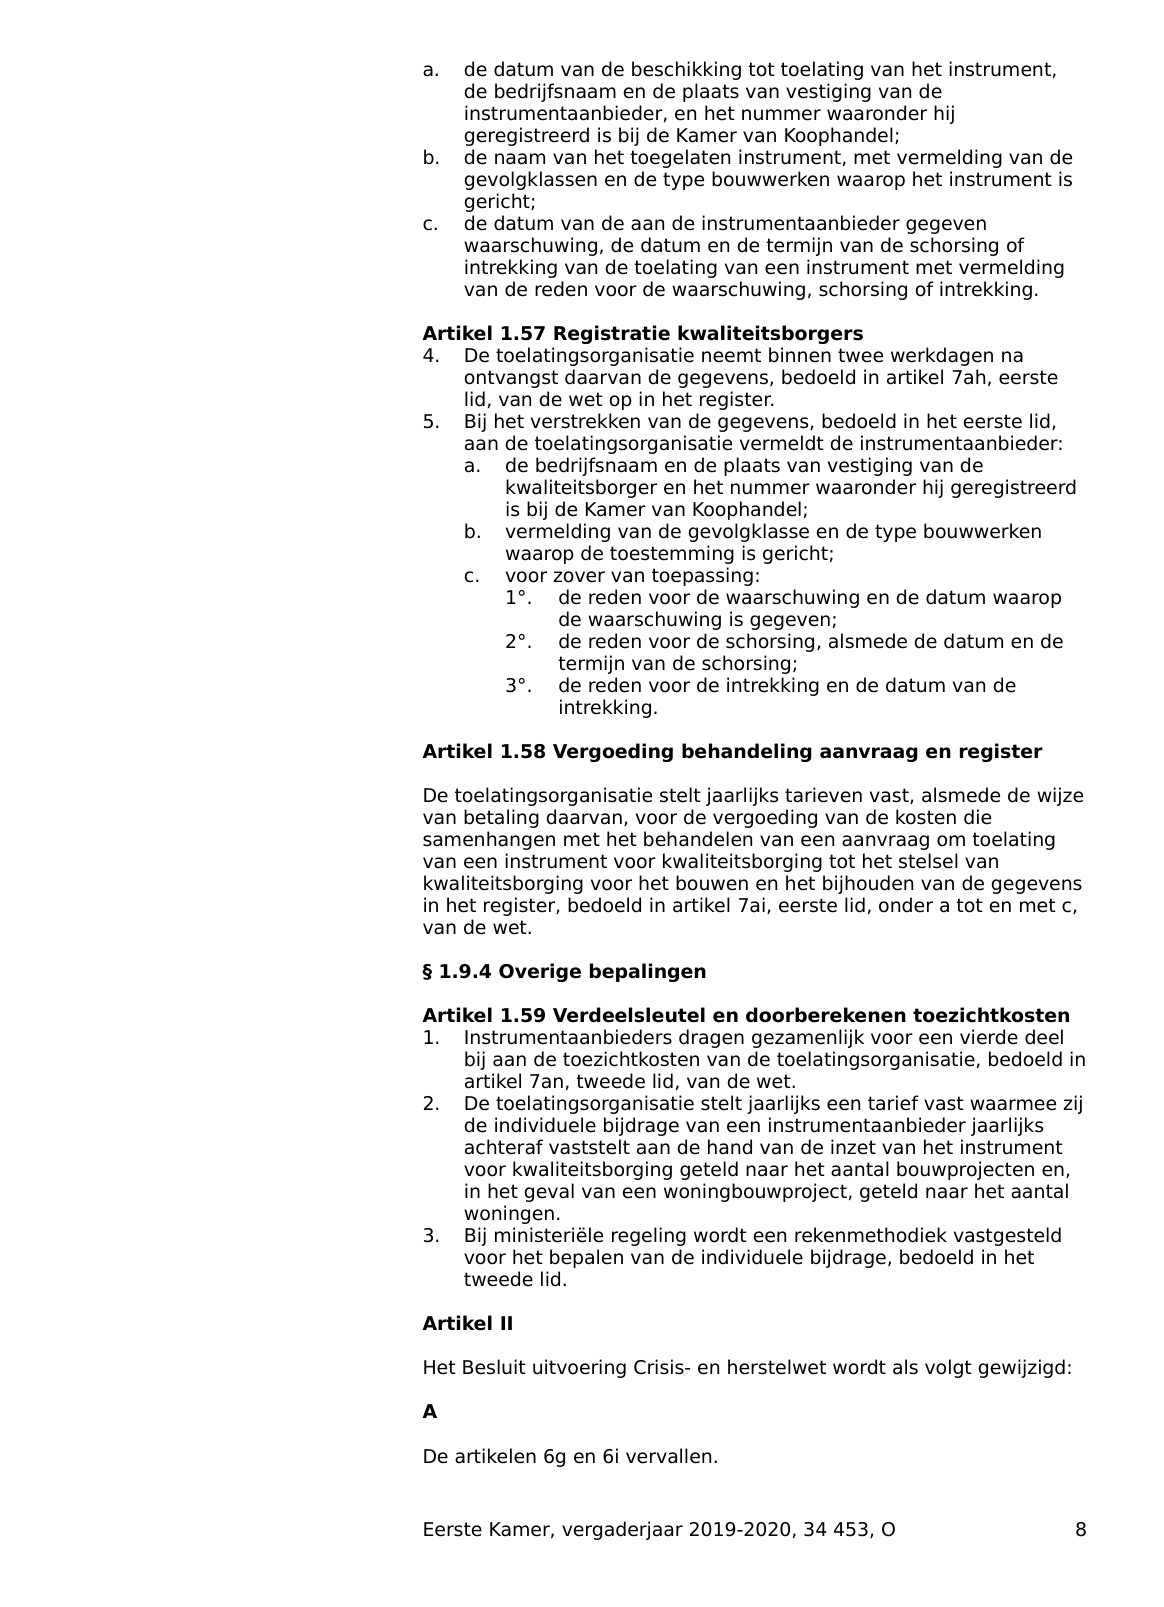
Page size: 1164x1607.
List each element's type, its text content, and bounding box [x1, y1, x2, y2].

text b. vermelding van de gevolgklasse en de type bouwwerken waarop de toestemming is gericht; [464, 521, 1087, 565]
text 2°. de reden voor de schorsing, alsmede de datum en de termijn van de schorsing; [505, 631, 1087, 675]
text 3°. de reden voor de intrekking en de datum van de intrekking. [505, 675, 1087, 719]
text 1. Instrumentaanbieders dragen gezamenlijk voor een vierde deel bij aan de toezichtkosten van de toelatingsorganisatie, bedoeld in artikel 7an, tweede lid, van de wet. [422, 1027, 1087, 1093]
text a. de datum van de beschikking tot toelating van het instrument, de bedrijfsnaam en de plaats van vestiging van de instrumentaanbieder, en het nummer waaronder hij geregistreerd is bij de Kamer van Koophandel; [422, 59, 1087, 147]
text 2. De toelatingsorganisatie stelt jaarlijks een tarief vast waarmee zij de individuele bijdrage van een instrumentaanbieder jaarlijks achteraf vaststelt aan de hand van de inzet van het instrument voor kwaliteitsborging geteld naar het aantal bouwprojecten en, in het geval van een woningbouwproject, geteld naar het aantal woningen. [422, 1093, 1087, 1225]
text Het Besluit uitvoering Crisis- en herstelwet wordt als volgt gewijzigd: [422, 1357, 1087, 1379]
text 4. De toelatingsorganisatie neemt binnen twee werkdagen na ontvangst daarvan de gegevens, bedoeld in artikel 7ah, eerste lid, van de wet op in het register. [422, 345, 1087, 411]
subtitle Artikel II [422, 1313, 1087, 1335]
subtitle Artikel 1.59 Verdeelsleutel en doorberekenen toezichtkosten [422, 1005, 1087, 1027]
subtitle § 1.9.4 Overige bepalingen [422, 961, 1087, 983]
text De artikelen 6g en 6i vervallen. [422, 1446, 1087, 1468]
text De toelatingsorganisatie stelt jaarlijks tarieven vast, alsmede de wijze van betaling daarvan, voor de vergoeding van de kosten die samenhangen met het behandelen van een aanvraag om toelating van een instrument voor kwaliteitsborging tot het stelsel van kwaliteitsborging voor het bouwen en het bijhouden van de gegevens in het register, bedoeld in artikel 7ai, eerste lid, onder a tot en met c, van de wet. [422, 785, 1087, 939]
text b. de naam van het toegelaten instrument, met vermelding van de gevolgklassen en de type bouwwerken waarop het instrument is gericht; [422, 147, 1087, 213]
text 3. Bij ministeriële regeling wordt een rekenmethodiek vastgesteld voor het bepalen van de individuele bijdrage, bedoeld in het tweede lid. [422, 1225, 1087, 1291]
text c. de datum van de aan de instrumentaanbieder gegeven waarschuwing, de datum en de termijn van de schorsing of intrekking van de toelating van een instrument met vermelding van de reden voor de waarschuwing, schorsing of intrekking. [422, 213, 1087, 301]
subtitle Artikel 1.58 Vergoeding behandeling aanvraag en register [422, 741, 1087, 763]
text a. de bedrijfsnaam en de plaats van vestiging van de kwaliteitsborger en het nummer waaronder hij geregistreerd is bij de Kamer van Koophandel; [464, 455, 1087, 521]
text 5. Bij het verstrekken van de gegevens, bedoeld in het eerste lid, aan de toelatingsorganisatie vermeldt de instrumentaanbieder: [422, 411, 1087, 455]
text c. voor zover van toepassing: [464, 565, 1087, 587]
subtitle A [422, 1401, 1087, 1423]
subtitle Artikel 1.57 Registratie kwaliteitsborgers [422, 323, 1087, 345]
text 1°. de reden voor de waarschuwing en de datum waarop de waarschuwing is gegeven; [505, 587, 1087, 631]
